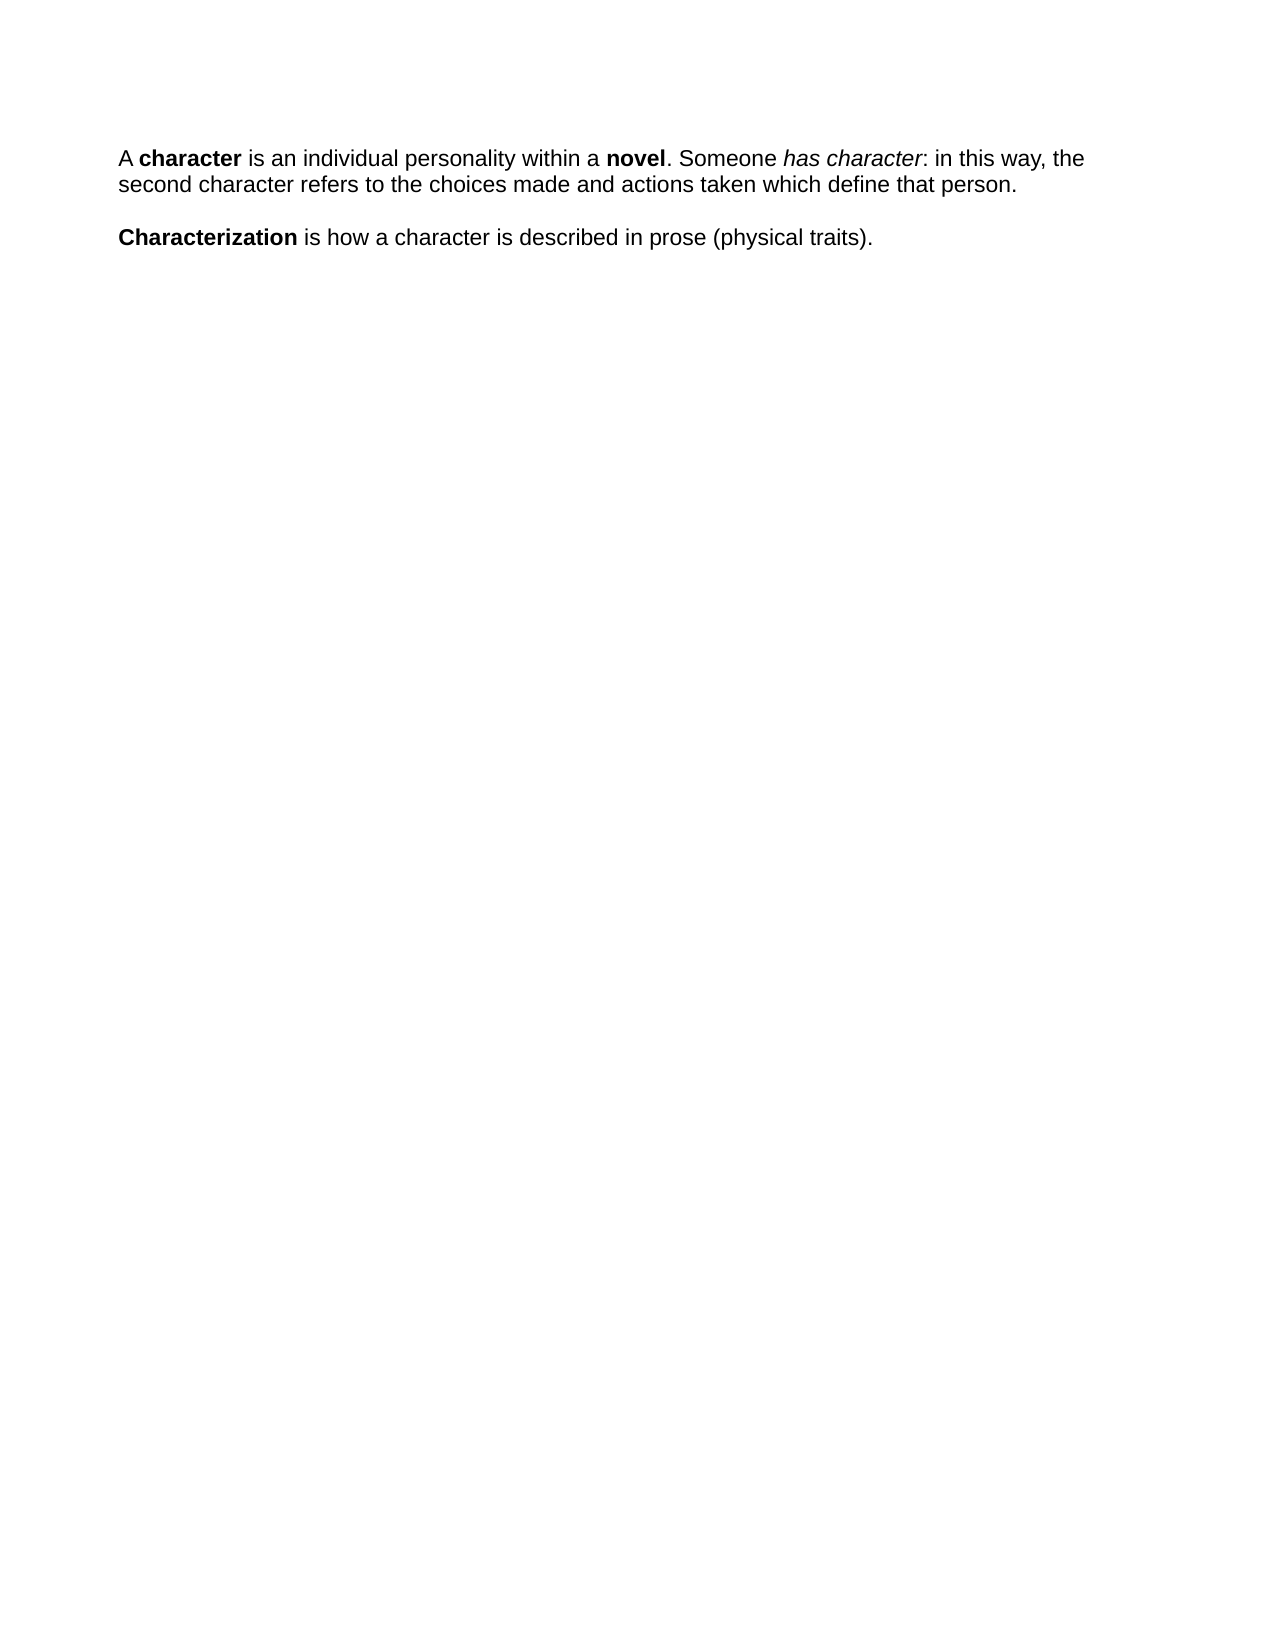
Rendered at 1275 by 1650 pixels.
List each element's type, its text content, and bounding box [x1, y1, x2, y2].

text Characterization is how a character is described in prose (physical traits). [118, 223, 1157, 250]
text A character is an individual personality within a novel. Someone has character: in this way, the second character refers to the choices made and actions taken which define that person. [118, 144, 1157, 197]
